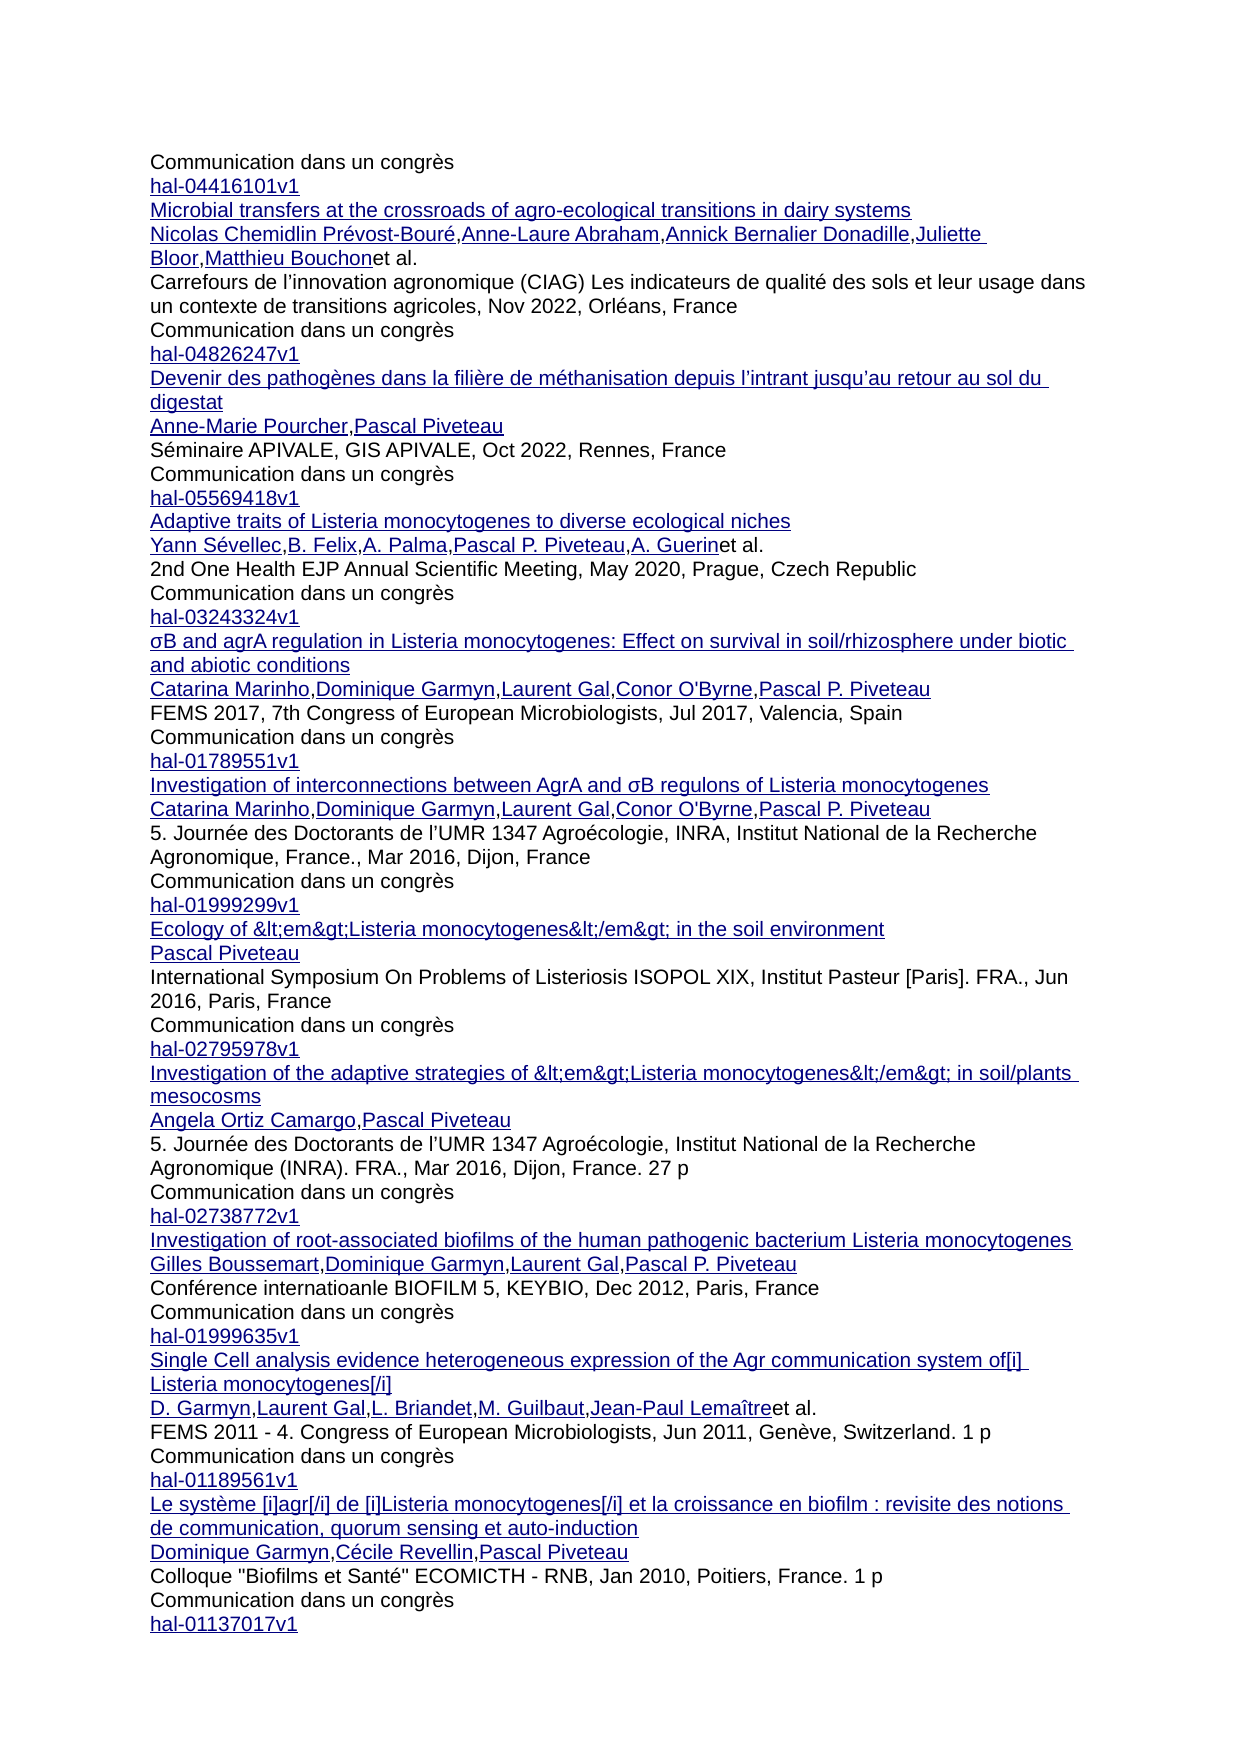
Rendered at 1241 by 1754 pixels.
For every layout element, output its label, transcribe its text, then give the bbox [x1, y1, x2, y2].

table_cell Ecology of &lt;em&gt;Listeria monocytogenes&lt;/em&gt; in the soil environment Pascal Piveteau International Symposium On Problems of Listeriosis ISOPOL XIX, Institut Pasteur [Paris]. FRA., Jun 2016, Paris, France Communication dans un congrès hal-02795978v1 [150, 917, 1090, 1060]
table_cell σB and agrA regulation in Listeria monocytogenes: Effect on survival in soil/rhizosphere under biotic and abiotic conditions Catarina Marinho,Dominique Garmyn,Laurent Gal,Conor O'Byrne,Pascal P. Piveteau FEMS 2017, 7th Congress of European Microbiologists, Jul 2017, Valencia, Spain Communication dans un congrès hal-01789551v1 [150, 629, 1090, 773]
table_cell Devenir des pathogènes dans la filière de méthanisation depuis l’intrant jusqu’au retour au sol du digestat Anne-Marie Pourcher,Pascal Piveteau Séminaire APIVALE, GIS APIVALE, Oct 2022, Rennes, France Communication dans un congrès hal-05569418v1 [150, 366, 1090, 509]
table_cell Investigation of interconnections between AgrA and σB regulons of Listeria monocytogenes Catarina Marinho,Dominique Garmyn,Laurent Gal,Conor O'Byrne,Pascal P. Piveteau 5. Journée des Doctorants de l’UMR 1347 Agroécologie, INRA, Institut National de la Recherche Agronomique, France., Mar 2016, Dijon, France Communication dans un congrès hal-01999299v1 [150, 773, 1090, 917]
table_cell Investigation of root-associated biofilms of the human pathogenic bacterium Listeria monocytogenes Gilles Boussemart,Dominique Garmyn,Laurent Gal,Pascal P. Piveteau Conférence internatioanle BIOFILM 5, KEYBIO, Dec 2012, Paris, France Communication dans un congrès hal-01999635v1 [150, 1228, 1090, 1348]
table_cell Le système [i]agr[/i] de [i]Listeria monocytogenes[/i] et la croissance en biofilm : revisite des notions de communication, quorum sensing et auto-induction Dominique Garmyn,Cécile Revellin,Pascal Piveteau Colloque "Biofilms et Santé" ECOMICTH - RNB, Jan 2010, Poitiers, France. 1 p Communication dans un congrès hal-01137017v1 [150, 1492, 1090, 1635]
table_cell Single Cell analysis evidence heterogeneous expression of the Agr communication system of[i] Listeria monocytogenes[/i] D. Garmyn,Laurent Gal,L. Briandet,M. Guilbaut,Jean-Paul Lemaîtreet al. FEMS 2011 - 4. Congress of European Microbiologists, Jun 2011, Genève, Switzerland. 1 p Communication dans un congrès hal-01189561v1 [150, 1348, 1090, 1492]
table_cell Communication dans un congrès hal-04416101v1 [150, 150, 1090, 198]
table_cell Microbial transfers at the crossroads of agro-ecological transitions in dairy systems Nicolas Chemidlin Prévost-Bouré,Anne-Laure Abraham,Annick Bernalier Donadille,Juliette Bloor,Matthieu Bouchonet al. Carrefours de l’innovation agronomique (CIAG) Les indicateurs de qualité des sols et leur usage dans un contexte de transitions agricoles, Nov 2022, Orléans, France Communication dans un congrès hal-04826247v1 [150, 198, 1090, 366]
table_cell Adaptive traits of Listeria monocytogenes to diverse ecological niches Yann Sévellec,B. Felix,A. Palma,Pascal P. Piveteau,A. Guerinet al. 2nd One Health EJP Annual Scientific Meeting, May 2020, Prague, Czech Republic Communication dans un congrès hal-03243324v1 [150, 509, 1090, 629]
table_cell Investigation of the adaptive strategies of &lt;em&gt;Listeria monocytogenes&lt;/em&gt; in soil/plants mesocosms Angela Ortiz Camargo,Pascal Piveteau 5. Journée des Doctorants de l’UMR 1347 Agroécologie, Institut National de la Recherche Agronomique (INRA). FRA., Mar 2016, Dijon, France. 27 p Communication dans un congrès hal-02738772v1 [150, 1060, 1090, 1228]
